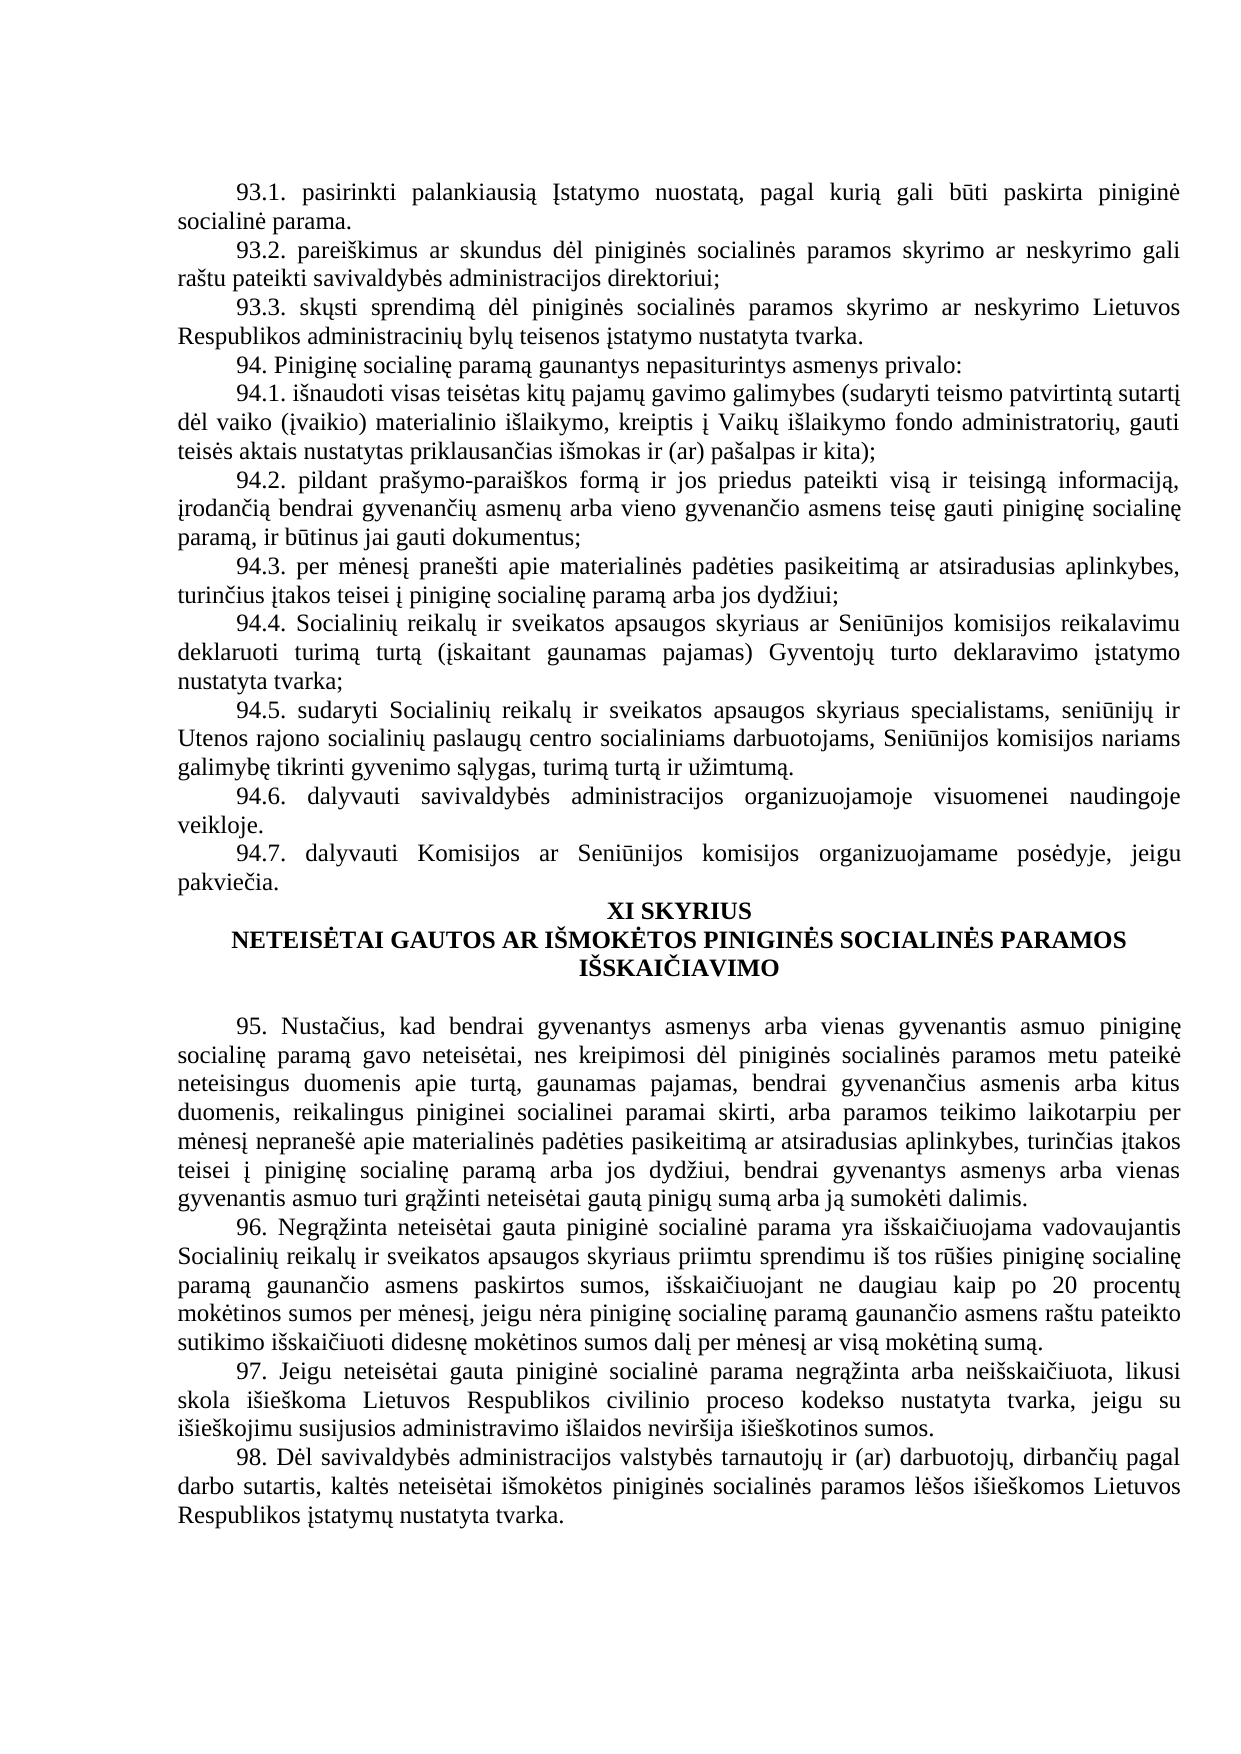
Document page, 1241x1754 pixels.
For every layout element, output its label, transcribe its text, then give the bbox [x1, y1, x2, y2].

text 94.1. išnaudoti visas teisėtas kitų pajamų gavimo galimybes (sudaryti teismo patvirtintą sutartį dėl vaiko (įvaikio) materialinio išlaikymo, kreiptis į Vaikų išlaikymo fondo administratorių, gauti teisės aktais nustatytas priklausančias išmokas ir (ar) pašalpas ir kita); [177, 378, 1181, 465]
text 97. Jeigu neteisėtai gauta piniginė socialinė parama negrąžinta arba neišskaičiuota, likusi skola išieškoma Lietuvos Respublikos civilinio proceso kodekso nustatyta tvarka, jeigu su išieškojimu susijusios administravimo išlaidos neviršija išieškotinos sumos. [177, 1356, 1181, 1442]
text 93.1. pasirinkti palankiausią Įstatymo nuostatą, pagal kurią gali būti paskirta piniginė socialinė parama. [177, 177, 1181, 235]
text 94.7. dalyvauti Komisijos ar Seniūnijos komisijos organizuojamame posėdyje, jeigu pakviečia. [177, 838, 1181, 896]
text 94.5. sudaryti Socialinių reikalų ir sveikatos apsaugos skyriaus specialistams, seniūnijų ir Utenos rajono socialinių paslaugų centro socialiniams darbuotojams, Seniūnijos komisijos nariams galimybę tikrinti gyvenimo sąlygas, turimą turtą ir užimtumą. [177, 695, 1181, 781]
text 94.2. pildant prašymo-paraiškos formą ir jos priedus pateikti visą ir teisingą informaciją, įrodančią bendrai gyvenančių asmenų arba vieno gyvenančio asmens teisę gauti piniginę socialinę paramą, ir būtinus jai gauti dokumentus; [177, 465, 1181, 551]
text 96. Negrąžinta neteisėtai gauta piniginė socialinė parama yra išskaičiuojama vadovaujantis Socialinių reikalų ir sveikatos apsaugos skyriaus priimtu sprendimu iš tos rūšies piniginę socialinę paramą gaunančio asmens paskirtos sumos, išskaičiuojant ne daugiau kaip po 20 procentų mokėtinos sumos per mėnesį, jeigu nėra piniginę socialinę paramą gaunančio asmens raštu pateikto sutikimo išskaičiuoti didesnę mokėtinos sumos dalį per mėnesį ar visą mokėtiną sumą. [177, 1212, 1181, 1356]
text 93.3. skųsti sprendimą dėl piniginės socialinės paramos skyrimo ar neskyrimo Lietuvos Respublikos administracinių bylų teisenos įstatymo nustatyta tvarka. [177, 292, 1181, 350]
text 93.2. pareiškimus ar skundus dėl piniginės socialinės paramos skyrimo ar neskyrimo gali raštu pateikti savivaldybės administracijos direktoriui; [177, 235, 1181, 292]
text 94.6. dalyvauti savivaldybės administracijos organizuojamoje visuomenei naudingoje veikloje. [177, 781, 1181, 838]
text 98. Dėl savivaldybės administracijos valstybės tarnautojų ir (ar) darbuotojų, dirbančių pagal darbo sutartis, kaltės neteisėtai išmokėtos piniginės socialinės paramos lėšos išieškomos Lietuvos Respublikos įstatymų nustatyta tvarka. [177, 1442, 1181, 1528]
text 95. Nustačius, kad bendrai gyvenantys asmenys arba vienas gyvenantis asmuo piniginę socialinę paramą gavo neteisėtai, nes kreipimosi dėl piniginės socialinės paramos metu pateikė neteisingus duomenis apie turtą, gaunamas pajamas, bendrai gyvenančius asmenis arba kitus duomenis, reikalingus piniginei socialinei paramai skirti, arba paramos teikimo laikotarpiu per mėnesį nepranešė apie materialinės padėties pasikeitimą ar atsiradusias aplinkybes, turinčias įtakos teisei į piniginę socialinę paramą arba jos dydžiui, bendrai gyvenantys asmenys arba vienas gyvenantis asmuo turi grąžinti neteisėtai gautą pinigų sumą arba ją sumokėti dalimis. [177, 1011, 1181, 1212]
text 94.3. per mėnesį pranešti apie materialinės padėties pasikeitimą ar atsiradusias aplinkybes, turinčius įtakos teisei į piniginę socialinę paramą arba jos dydžiui; [177, 551, 1181, 608]
text NETEISĖTAI GAUTOS AR IŠMOKĖTOS PINIGINĖS SOCIALINĖS PARAMOS IŠSKAIČIAVIMO [177, 925, 1181, 982]
text 94.4. Socialinių reikalų ir sveikatos apsaugos skyriaus ar Seniūnijos komisijos reikalavimu deklaruoti turimą turtą (įskaitant gaunamas pajamas) Gyventojų turto deklaravimo įstatymo nustatyta tvarka; [177, 608, 1181, 695]
text XI SKYRIUS [177, 896, 1181, 925]
text 94. Piniginę socialinę paramą gaunantys nepasiturintys asmenys privalo: [177, 350, 1181, 378]
